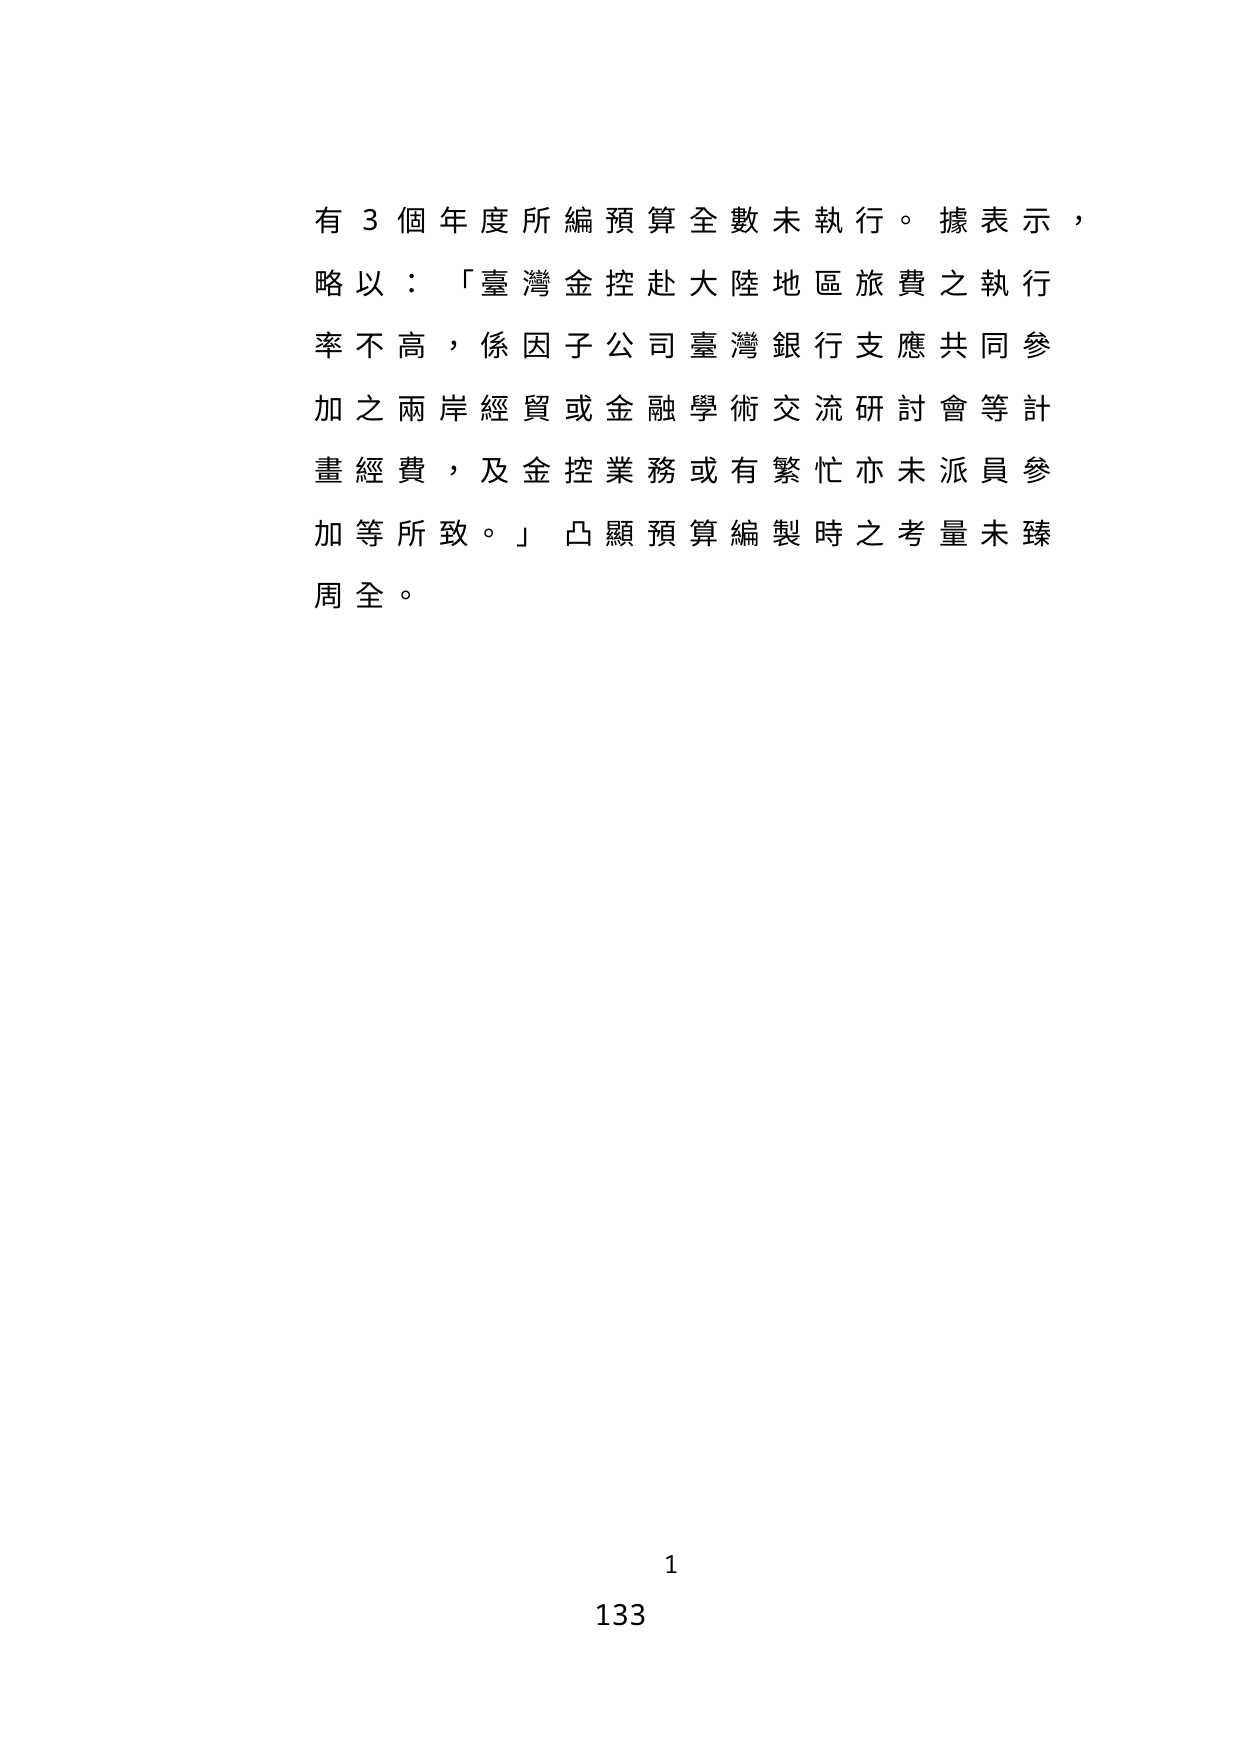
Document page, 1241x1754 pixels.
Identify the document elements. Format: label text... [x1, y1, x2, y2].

text 揆近5(103至107)年度臺灣金控赴大陸地區旅費之預決算情形(詳附表1)，各年度預算數均編列13萬7千元，而執行率普遍偏低(介於0%至40.15%之間)，其中並有3個年度所編預算全數未執行。據表示，略以：「臺灣金控赴大陸地區旅費之執行率不高，係因子公司臺灣銀行支應共同參加之兩岸經貿或金融學術交流研討會等計畫經費，及金控業務或有繁忙亦未派員參加等所致。」凸顯預算編製時之考量未臻周全。 [271, 177, 1058, 615]
